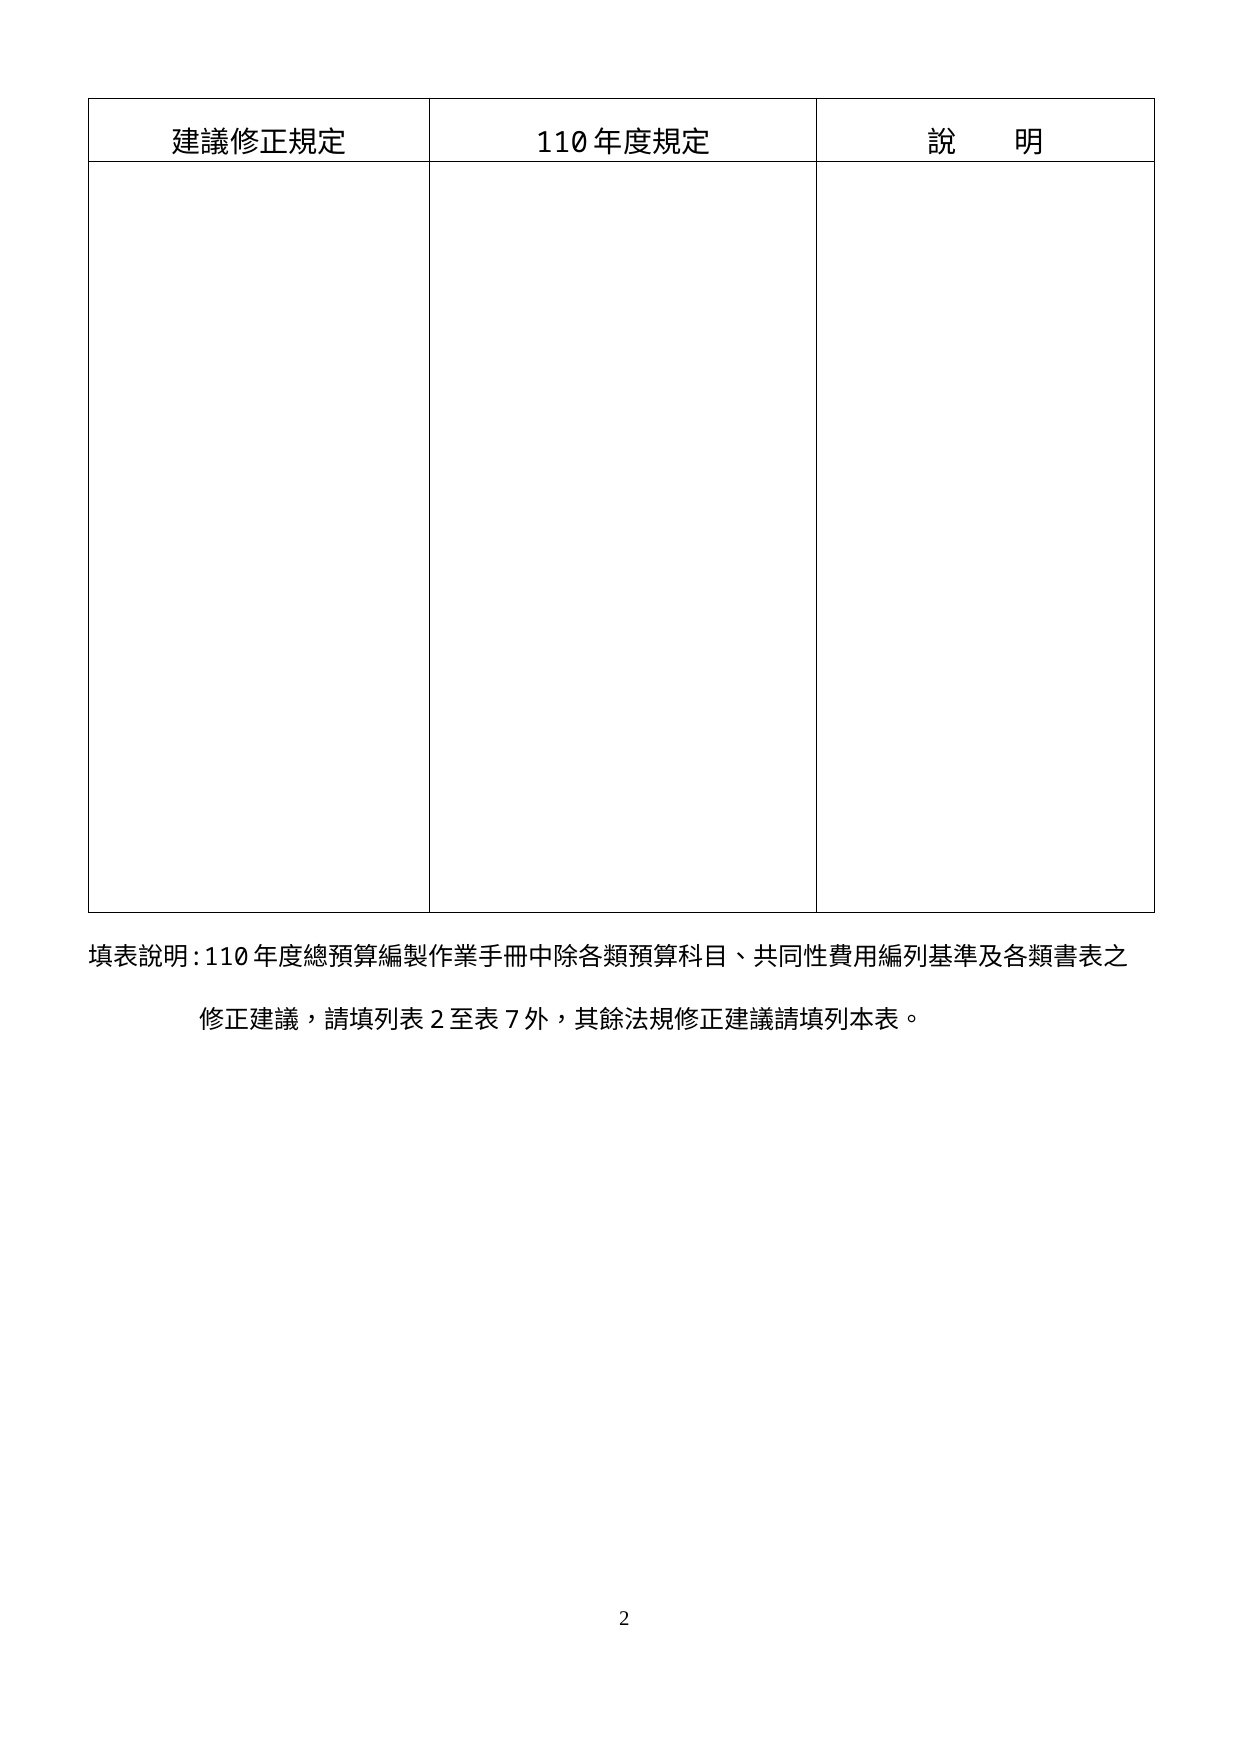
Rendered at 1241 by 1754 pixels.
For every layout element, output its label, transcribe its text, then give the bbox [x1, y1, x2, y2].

table_header 110年度規定 [430, 99, 816, 161]
table_header 建議修正規定 [89, 99, 429, 161]
table_cell [89, 162, 429, 912]
table_cell [817, 162, 1154, 912]
text 填表說明:110年度總預算編製作業手冊中除各類預算科目、共同性費用編列基準及各類書表之修正建議，請填列表2至表7外，其餘法規修正建議請填列本表。 [89, 913, 1152, 1038]
table_header 說 明 [817, 99, 1154, 161]
table_cell [430, 162, 816, 912]
